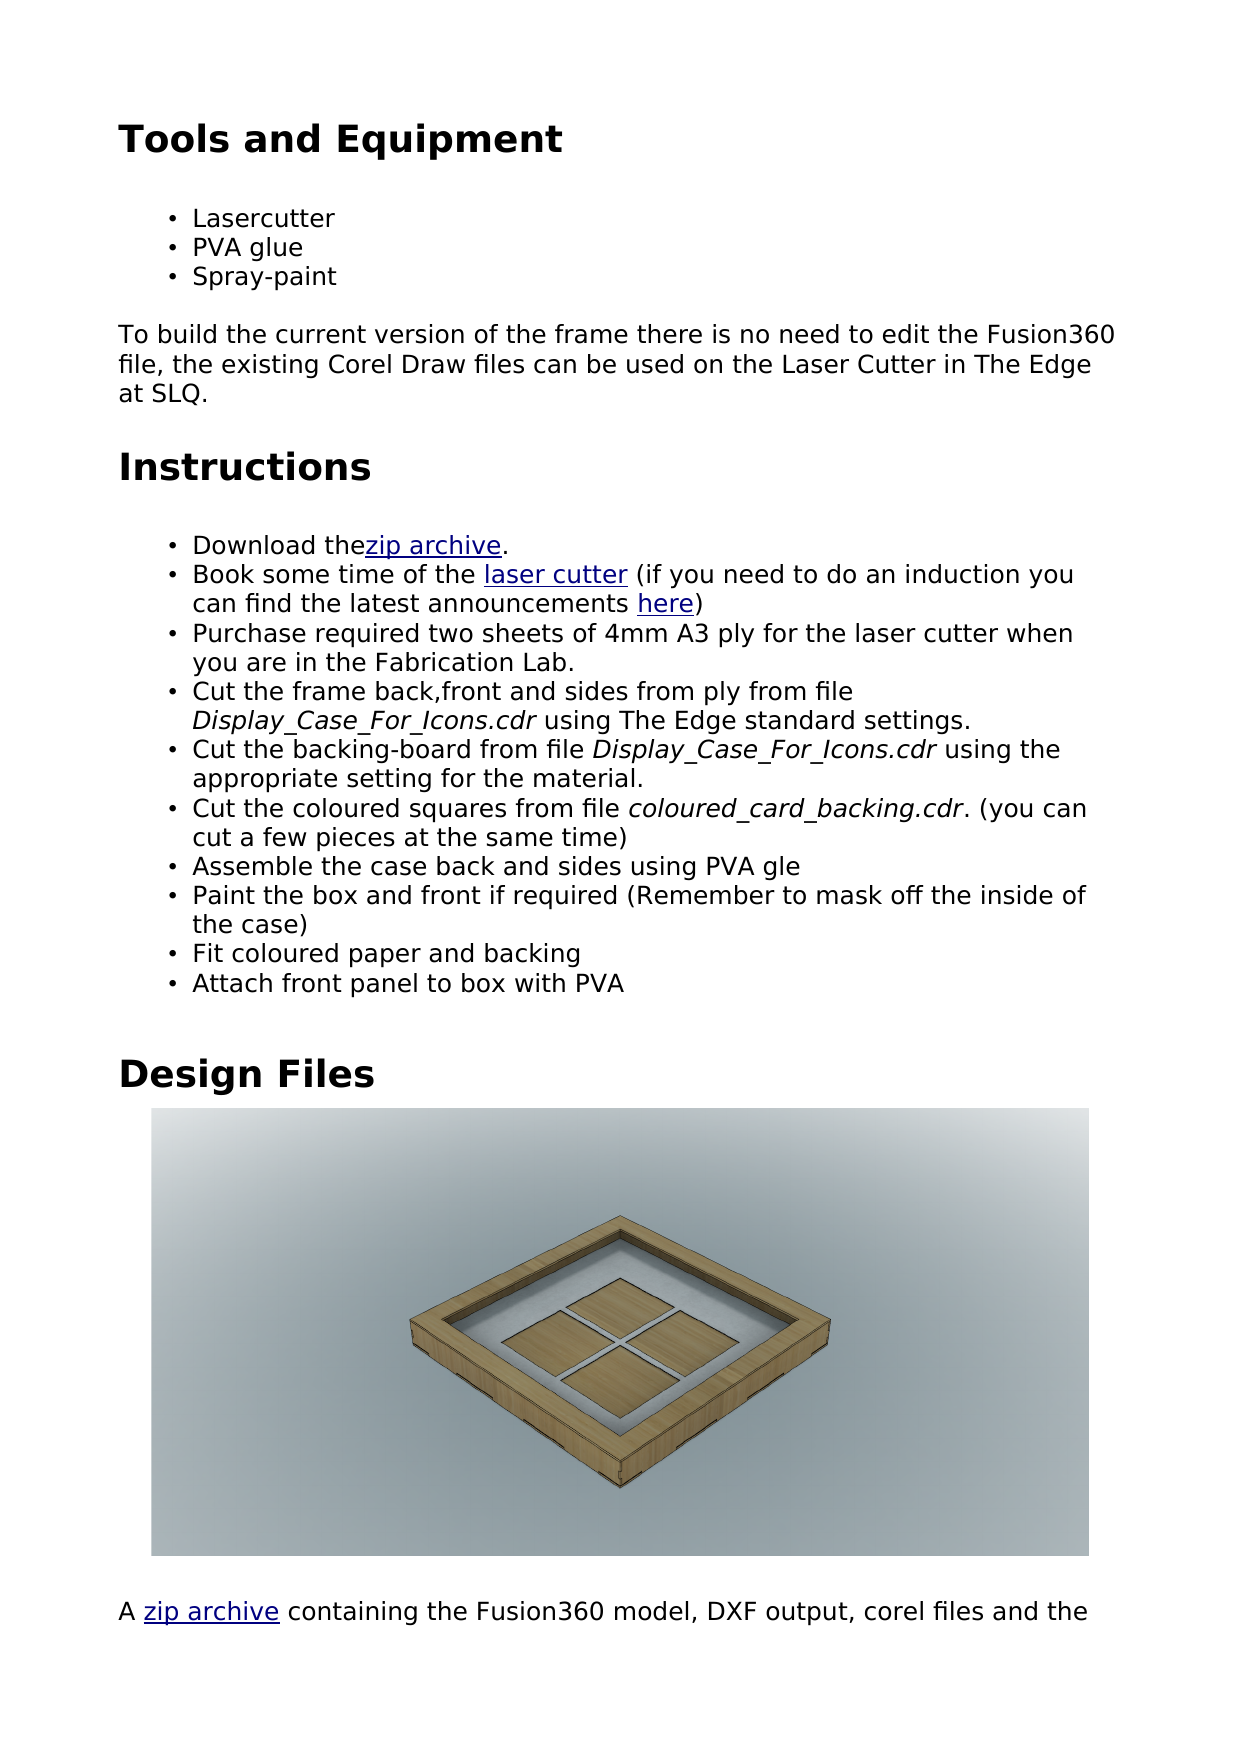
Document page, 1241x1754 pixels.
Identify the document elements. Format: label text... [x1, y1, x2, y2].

list Paint the box and front if required (Remember to mask off the inside of the case) [177, 881, 1122, 940]
list Cut the coloured squares from file coloured_card_backing.cdr. (you can cut a few pieces at the same time) [177, 794, 1122, 852]
picture [151, 1108, 1089, 1556]
list Book some time of the laser cutter (if you need to do an induction you can find the latest announcements here) [177, 561, 1122, 619]
list Cut the frame back,front and sides from ply from file Display_Case_For_Icons.cdr using The Edge standard settings. [177, 677, 1122, 736]
subtitle Instructions [118, 446, 1122, 489]
list Spray-paint [177, 262, 1122, 291]
subtitle Design Files [118, 1052, 1122, 1096]
list Lasercutter [177, 204, 1122, 233]
text To build the current version of the frame there is no need to edit the Fusion360 file, the existing Corel Draw files can be used on the Laser Cutter in The Edge at SLQ. [118, 321, 1122, 408]
list Attach front panel to box with PVA [177, 969, 1122, 998]
subtitle Tools and Equipment [118, 118, 1122, 162]
list Cut the backing-board from file Display_Case_For_Icons.cdr using the appropriate setting for the material. [177, 736, 1122, 794]
list Purchase required two sheets of 4mm A3 ply for the laser cutter when you are in the Fabrication Lab. [177, 619, 1122, 677]
list Assemble the case back and sides using PVA gle [177, 852, 1122, 881]
text A zip archive containing the Fusion360 model, DXF output, corel files and the [118, 1597, 1122, 1626]
list PVA glue [177, 233, 1122, 262]
list Fit coloured paper and backing [177, 940, 1122, 969]
list Download thezip archive. [177, 531, 1122, 561]
